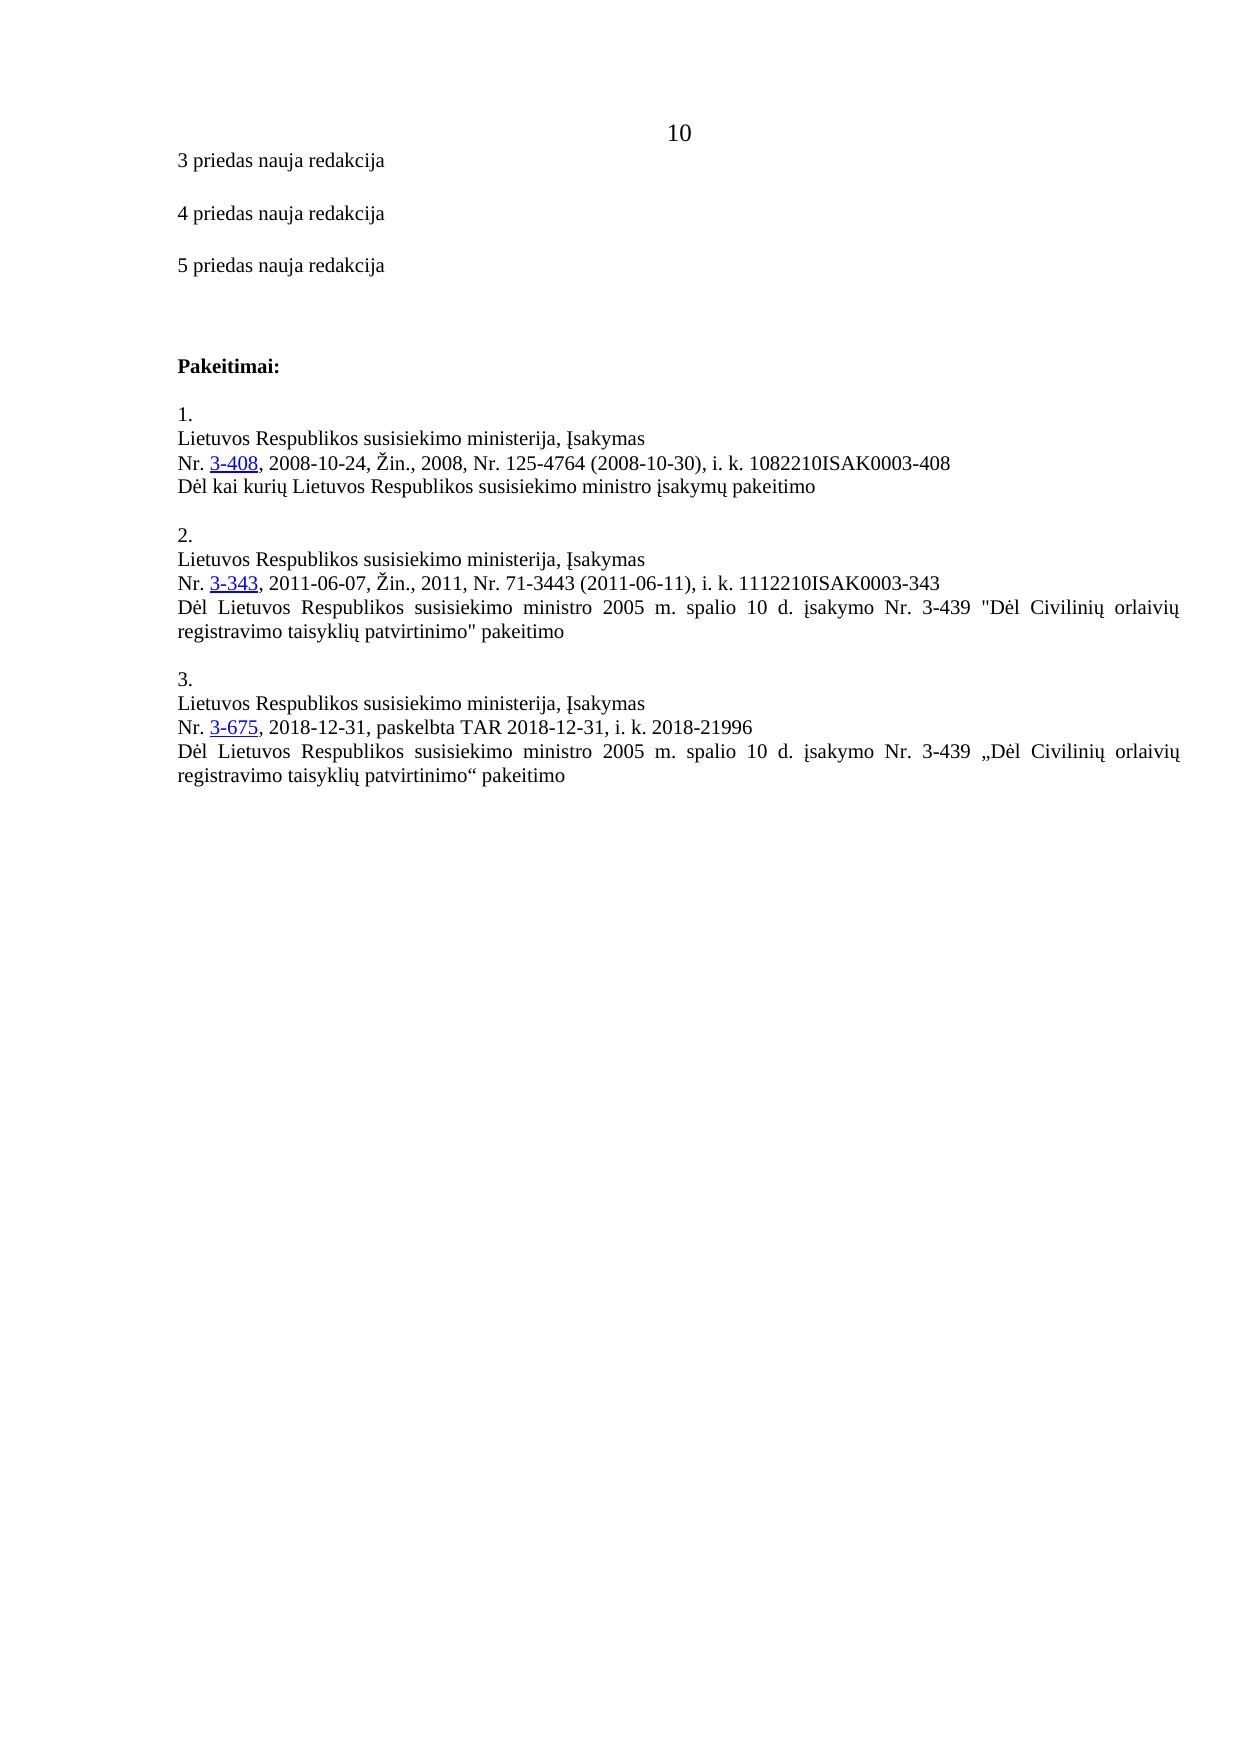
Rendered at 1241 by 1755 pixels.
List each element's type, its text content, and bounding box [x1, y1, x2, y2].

text Pakeitimai: [177, 354, 1181, 378]
text Nr. 3-408, 2008-10-24, Žin., 2008, Nr. 125-4764 (2008-10-30), i. k. 1082210ISAK0003-408 [177, 450, 1181, 474]
text Nr. 3-675, 2018-12-31, paskelbta TAR 2018-12-31, i. k. 2018-21996 [177, 715, 1181, 739]
text Dėl Lietuvos Respublikos susisiekimo ministro 2005 m. spalio 10 d. įsakymo Nr. 3-439 "Dėl Civilinių orlaivių registravimo taisyklių patvirtinimo" pakeitimo [177, 595, 1181, 643]
text Dėl Lietuvos Respublikos susisiekimo ministro 2005 m. spalio 10 d. įsakymo Nr. 3-439 „Dėl Civilinių orlaivių registravimo taisyklių patvirtinimo“ pakeitimo [177, 739, 1181, 787]
text 4 priedas nauja redakcija [177, 200, 1181, 224]
text 5 priedas nauja redakcija [177, 253, 1181, 277]
text 3. [177, 667, 1181, 691]
text Dėl kai kurių Lietuvos Respublikos susisiekimo ministro įsakymų pakeitimo [177, 474, 1181, 498]
text Lietuvos Respublikos susisiekimo ministerija, Įsakymas [177, 426, 1181, 450]
text 3 priedas nauja redakcija [177, 148, 1181, 172]
text 2. [177, 523, 1181, 547]
text Lietuvos Respublikos susisiekimo ministerija, Įsakymas [177, 547, 1181, 571]
text Nr. 3-343, 2011-06-07, Žin., 2011, Nr. 71-3443 (2011-06-11), i. k. 1112210ISAK0003-343 [177, 571, 1181, 595]
text Lietuvos Respublikos susisiekimo ministerija, Įsakymas [177, 691, 1181, 715]
text 1. [177, 402, 1181, 426]
